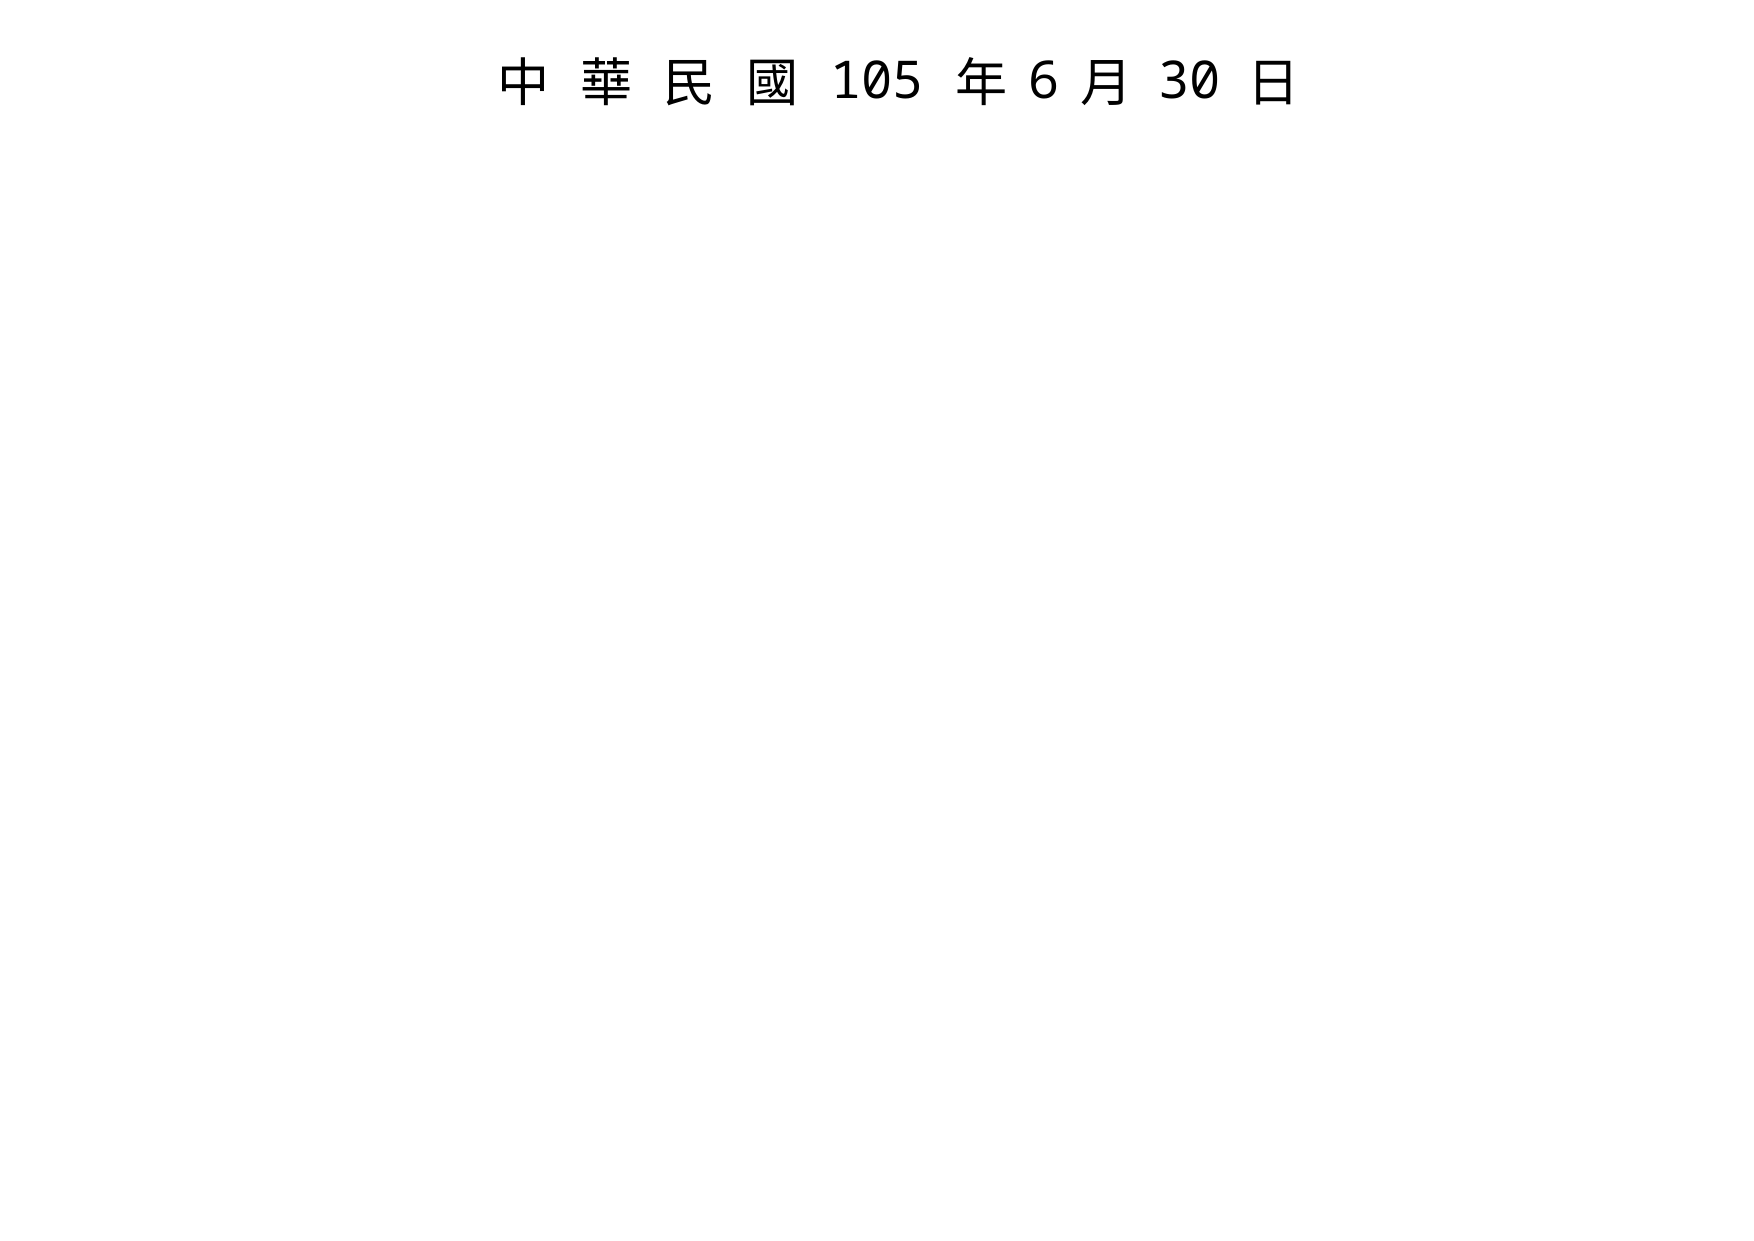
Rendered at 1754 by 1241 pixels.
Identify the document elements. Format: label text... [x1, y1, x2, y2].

text 中華民國105年6月30日 [127, 5, 1627, 130]
